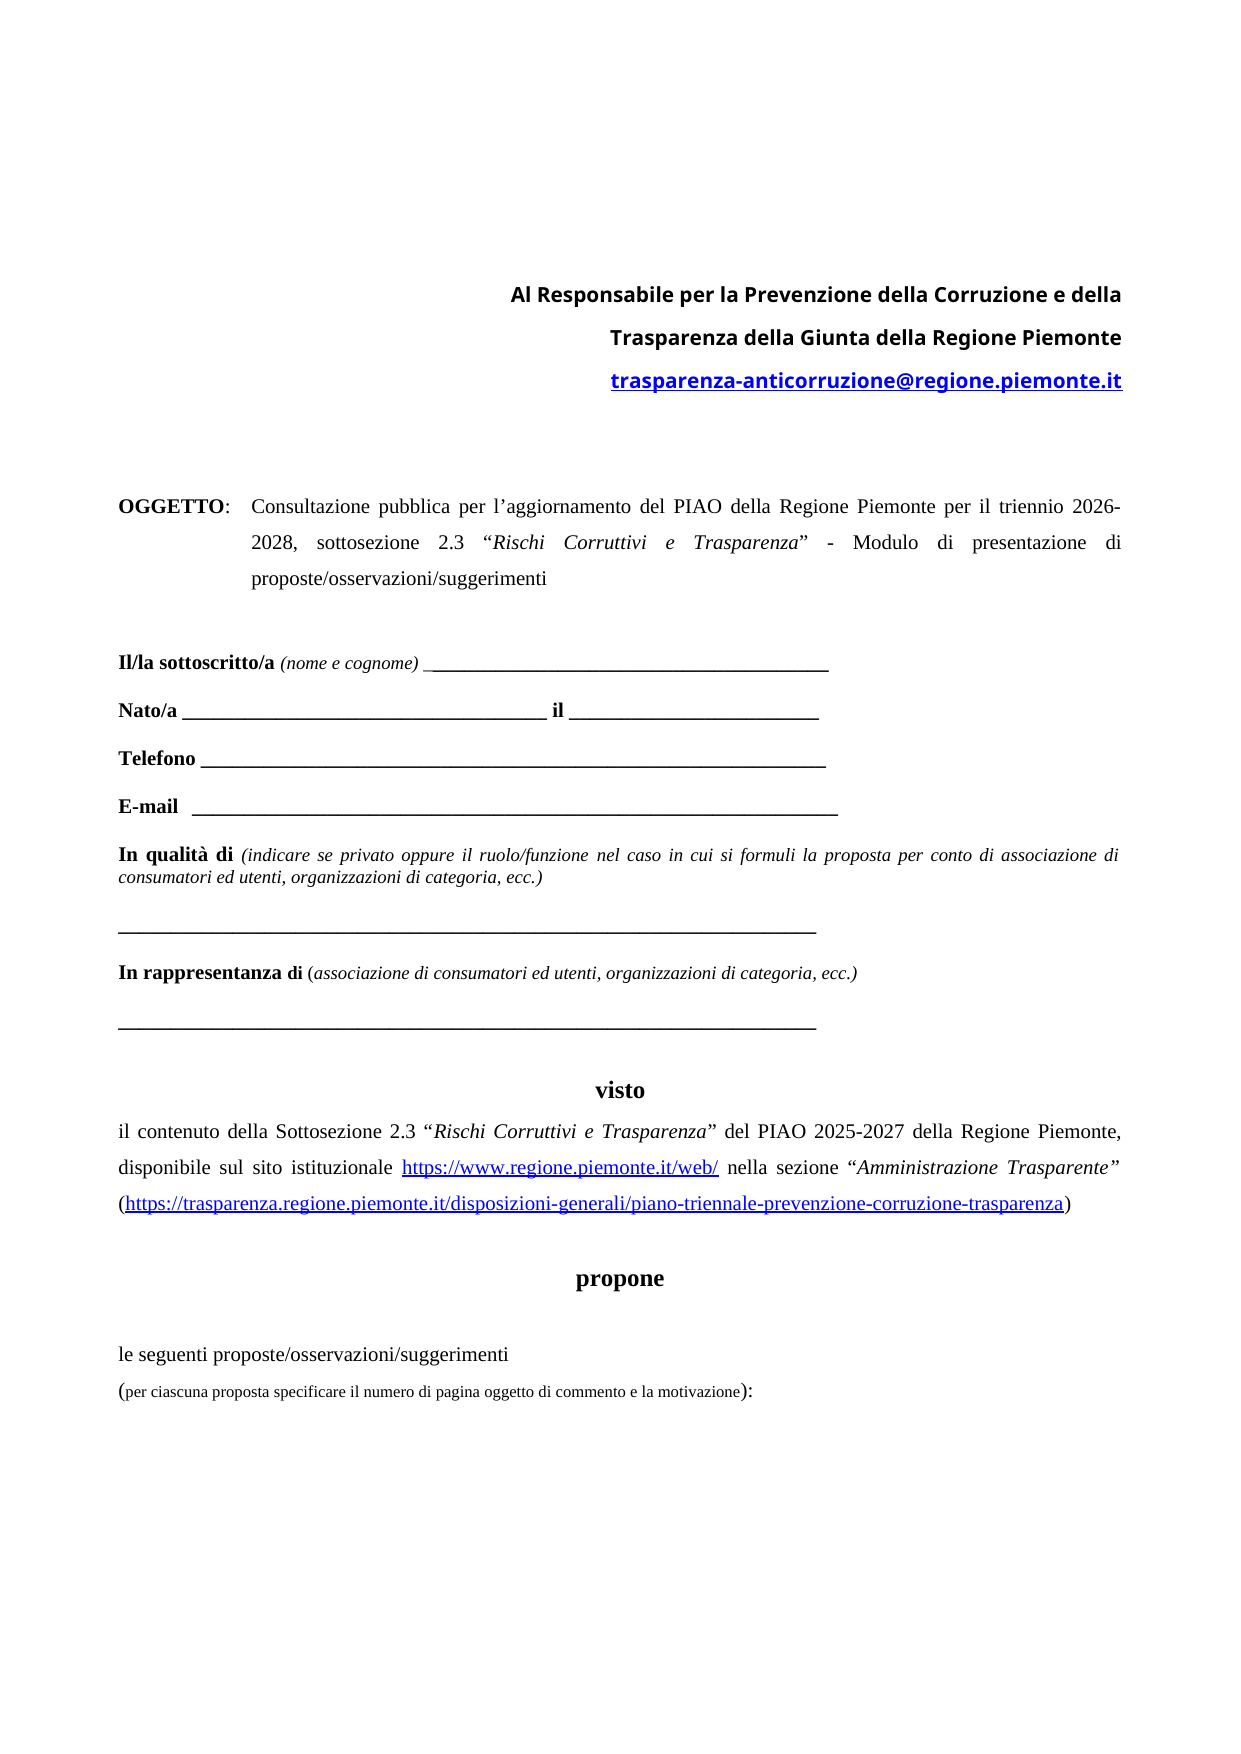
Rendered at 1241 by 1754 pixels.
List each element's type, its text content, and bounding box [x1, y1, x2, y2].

text ___________________________________________________________________ [118, 1008, 1122, 1032]
text Telefono ____________________________________________________________ [118, 746, 1122, 770]
text propone [118, 1263, 1122, 1292]
text Al Responsabile per la Prevenzione della Corruzione e della Trasparenza della Giunta della Regione Piemonte [118, 281, 1122, 352]
text il contenuto della Sottosezione 2.3 “Rischi Corruttivi e Trasparenza” del PIAO 2025-2027 della Regione Piemonte, disponibile sul sito istituzionale https://www.regione.piemonte.it/web/ nella sezione “Amministrazione Trasparente” (https://trasparenza.regione.piemonte.it/disposizioni-generali/piano-triennale-prevenzione-corruzione-trasparenza) [118, 1119, 1122, 1215]
text visto [118, 1076, 1122, 1104]
text Il/la sottoscritto/a (nome e cognome) _______________________________________ [118, 650, 1122, 674]
text In qualità di (indicare se privato oppure il ruolo/funzione nel caso in cui si formuli la proposta per conto di associazione di consumatori ed utenti, organizzazioni di categoria, ecc.) [118, 842, 1122, 888]
text trasparenza-anticorruzione@regione.piemonte.it [399, 366, 1122, 394]
text (per ciascuna proposta specificare il numero di pagina oggetto di commento e la motivazione): [118, 1378, 1122, 1402]
text E-mail ______________________________________________________________ [118, 794, 1122, 818]
text OGGETTO: Consultazione pubblica per l’aggiornamento del PIAO della Regione Piemonte per il triennio 2026-2028, sottosezione 2.3 “Rischi Corruttivi e Trasparenza” - Modulo di presentazione di proposte/osservazioni/suggerimenti [118, 494, 1122, 590]
text In rappresentanza di (associazione di consumatori ed utenti, organizzazioni di categoria, ecc.) [118, 960, 1122, 984]
text Nato/a ___________________________________ il ________________________ [118, 698, 1122, 722]
text ___________________________________________________________________ [118, 912, 1122, 936]
text le seguenti proposte/osservazioni/suggerimenti [118, 1342, 1122, 1366]
